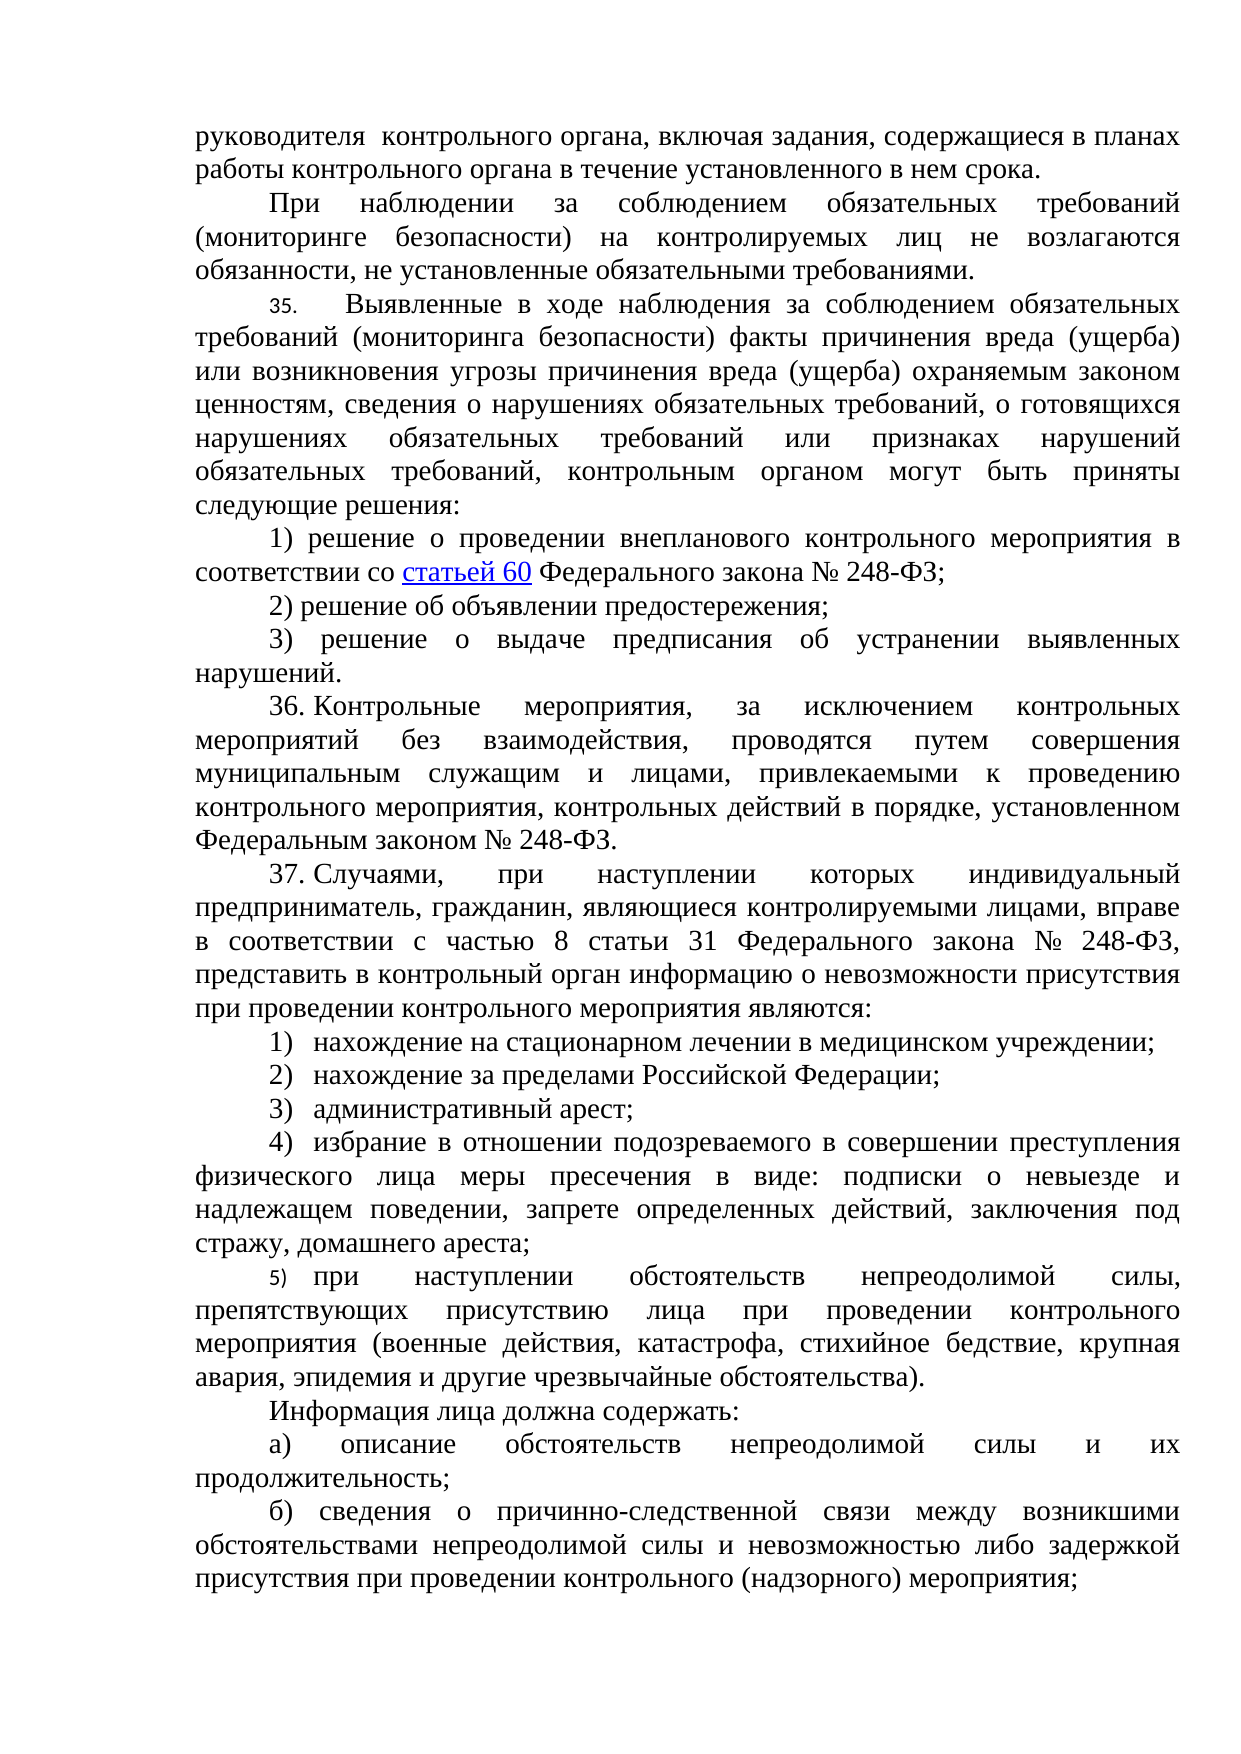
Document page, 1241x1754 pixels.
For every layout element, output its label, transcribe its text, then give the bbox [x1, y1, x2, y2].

text При наблюдении за соблюдением обязательных требований (мониторинге безопасности) на контролируемых лиц не возлагаются обязанности, не установленные обязательными требованиями. [195, 185, 1181, 286]
list нахождение за пределами Российской Федерации; [195, 1057, 1181, 1091]
text 2) решение об объявлении предостережения; [195, 588, 1181, 621]
list при наступлении обстоятельств непреодолимой силы, препятствующих присутствию лица при проведении контрольного мероприятия (военные действия, катастрофа, стихийное бедствие, крупная авария, эпидемия и другие чрезвычайные обстоятельства). [195, 1258, 1181, 1393]
list избрание в отношении подозреваемого в совершении преступления физического лица меры пресечения в виде: подписки о невыезде и надлежащем поведении, запрете определенных действий, заключения под стражу, домашнего ареста; [195, 1124, 1181, 1258]
list административный арест; [195, 1091, 1181, 1124]
list Контрольные мероприятия, за исключением контрольных мероприятий без взаимодействия, проводятся путем совершения муниципальным служащим и лицами, привлекаемыми к проведению контрольного мероприятия, контрольных действий в порядке, установленном Федеральным законом № 248-ФЗ. [195, 688, 1181, 856]
text а) описание обстоятельств непреодолимой силы и их продолжительность; [195, 1426, 1181, 1493]
text 1) решение о проведении внепланового контрольного мероприятия в соответствии со статьей 60 Федерального закона № 248-ФЗ; [195, 521, 1181, 588]
list руководителя контрольного органа, включая задания, содержащиеся в планах работы контрольного органа в течение установленного в нем срока. [195, 118, 1181, 185]
text Информация лица должна содержать: [195, 1393, 1181, 1426]
list Случаями, при наступлении которых индивидуальный предприниматель, гражданин, являющиеся контролируемыми лицами, вправе в соответствии с частью 8 статьи 31 Федерального закона № 248-ФЗ, представить в контрольный орган информацию о невозможности присутствия при проведении контрольного мероприятия являются: [195, 856, 1181, 1024]
list нахождение на стационарном лечении в медицинском учреждении; [195, 1024, 1181, 1057]
text б) сведения о причинно-следственной связи между возникшими обстоятельствами непреодолимой силы и невозможностью либо задержкой присутствия при проведении контрольного (надзорного) мероприятия; [195, 1493, 1181, 1594]
list Выявленные в ходе наблюдения за соблюдением обязательных требований (мониторинга безопасности) факты причинения вреда (ущерба) или возникновения угрозы причинения вреда (ущерба) охраняемым законом ценностям, сведения о нарушениях обязательных требований, о готовящихся нарушениях обязательных требований или признаках нарушений обязательных требований, контрольным органом могут быть приняты следующие решения: [195, 286, 1181, 521]
text 3) решение о выдаче предписания об устранении выявленных нарушений. [195, 621, 1181, 688]
